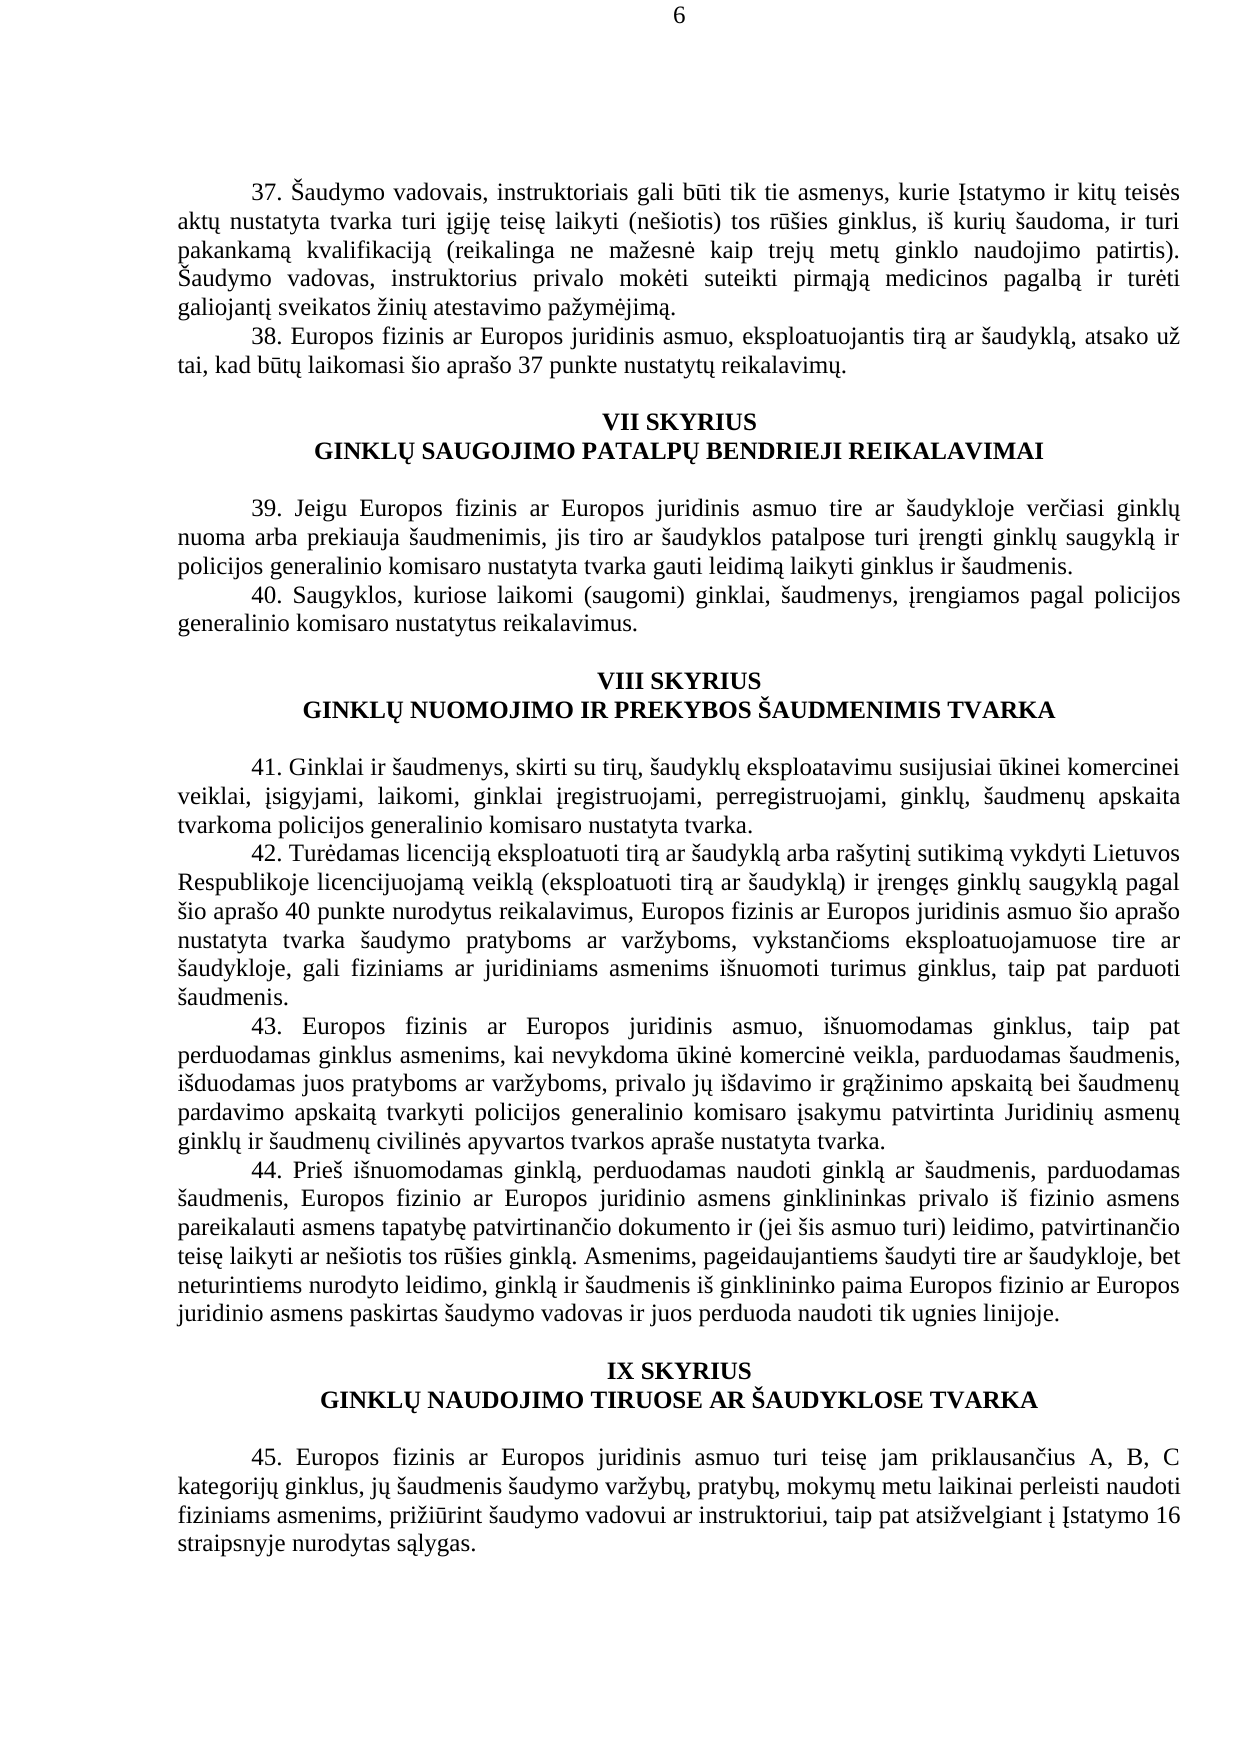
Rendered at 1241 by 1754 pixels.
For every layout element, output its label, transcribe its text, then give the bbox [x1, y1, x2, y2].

text 42. Turėdamas licenciją eksploatuoti tirą ar šaudyklą arba rašytinį sutikimą vykdyti Lietuvos Respublikoje licencijuojamą veiklą (eksploatuoti tirą ar šaudyklą) ir įrengęs ginklų saugyklą pagal šio aprašo 40 punkte nurodytus reikalavimus, Europos fizinis ar Europos juridinis asmuo šio aprašo nustatyta tvarka šaudymo pratyboms ar varžyboms, vykstančioms eksploatuojamuose tire ar šaudykloje, gali fiziniams ar juridiniams asmenims išnuomoti turimus ginklus, taip pat parduoti šaudmenis. [177, 838, 1181, 1011]
text GINKLŲ NAUDOJIMO TIRUOSE AR ŠAUDYKLOSE TVARKA [177, 1385, 1181, 1413]
text VIII SKYRIUS [177, 666, 1181, 695]
text VII SKYRIUS [177, 407, 1181, 436]
text 37. Šaudymo vadovais, instruktoriais gali būti tik tie asmenys, kurie Įstatymo ir kitų teisės aktų nustatyta tvarka turi įgiję teisę laikyti (nešiotis) tos rūšies ginklus, iš kurių šaudoma, ir turi pakankamą kvalifikaciją (reikalinga ne mažesnė kaip trejų metų ginklo naudojimo patirtis). Šaudymo vadovas, instruktorius privalo mokėti suteikti pirmąją medicinos pagalbą ir turėti galiojantį sveikatos žinių atestavimo pažymėjimą. [177, 177, 1181, 321]
text IX SKYRIUS [177, 1356, 1181, 1385]
text 39. Jeigu Europos fizinis ar Europos juridinis asmuo tire ar šaudykloje verčiasi ginklų nuoma arba prekiauja šaudmenimis, jis tiro ar šaudyklos patalpose turi įrengti ginklų saugyklą ir policijos generalinio komisaro nustatyta tvarka gauti leidimą laikyti ginklus ir šaudmenis. [177, 493, 1181, 580]
text 45. Europos fizinis ar Europos juridinis asmuo turi teisę jam priklausančius A, B, C kategorijų ginklus, jų šaudmenis šaudymo varžybų, pratybų, mokymų metu laikinai perleisti naudoti fiziniams asmenims, prižiūrint šaudymo vadovui ar instruktoriui, taip pat atsižvelgiant į Įstatymo 16 straipsnyje nurodytas sąlygas. [177, 1442, 1181, 1557]
text GINKLŲ SAUGOJIMO PATALPŲ BENDRIEJI REIKALAVIMAI [177, 436, 1181, 465]
text ginklų NUOMOJIMO IR PREKYBOS ŠAUDMENIMIS TVARKA [177, 695, 1181, 723]
text 41. Ginklai ir šaudmenys, skirti su tirų, šaudyklų eksploatavimu susijusiai ūkinei komercinei veiklai, įsigyjami, laikomi, ginklai įregistruojami, perregistruojami, ginklų, šaudmenų apskaita tvarkoma policijos generalinio komisaro nustatyta tvarka. [177, 752, 1181, 838]
text 43. Europos fizinis ar Europos juridinis asmuo, išnuomodamas ginklus, taip pat perduodamas ginklus asmenims, kai nevykdoma ūkinė komercinė veikla, parduodamas šaudmenis, išduodamas juos pratyboms ar varžyboms, privalo jų išdavimo ir grąžinimo apskaitą bei šaudmenų pardavimo apskaitą tvarkyti policijos generalinio komisaro įsakymu patvirtinta Juridinių asmenų ginklų ir šaudmenų civilinės apyvartos tvarkos apraše nustatyta tvarka. [177, 1011, 1181, 1155]
text 44. Prieš išnuomodamas ginklą, perduodamas naudoti ginklą ar šaudmenis, parduodamas šaudmenis, Europos fizinio ar Europos juridinio asmens ginklininkas privalo iš fizinio asmens pareikalauti asmens tapatybę patvirtinančio dokumento ir (jei šis asmuo turi) leidimo, patvirtinančio teisę laikyti ar nešiotis tos rūšies ginklą. Asmenims, pageidaujantiems šaudyti tire ar šaudykloje, bet neturintiems nurodyto leidimo, ginklą ir šaudmenis iš ginklininko paima Europos fizinio ar Europos juridinio asmens paskirtas šaudymo vadovas ir juos perduoda naudoti tik ugnies linijoje. [177, 1155, 1181, 1327]
text 38. Europos fizinis ar Europos juridinis asmuo, eksploatuojantis tirą ar šaudyklą, atsako už tai, kad būtų laikomasi šio aprašo 37 punkte nustatytų reikalavimų. [177, 321, 1181, 378]
text 40. Saugyklos, kuriose laikomi (saugomi) ginklai, šaudmenys, įrengiamos pagal policijos generalinio komisaro nustatytus reikalavimus. [177, 580, 1181, 637]
